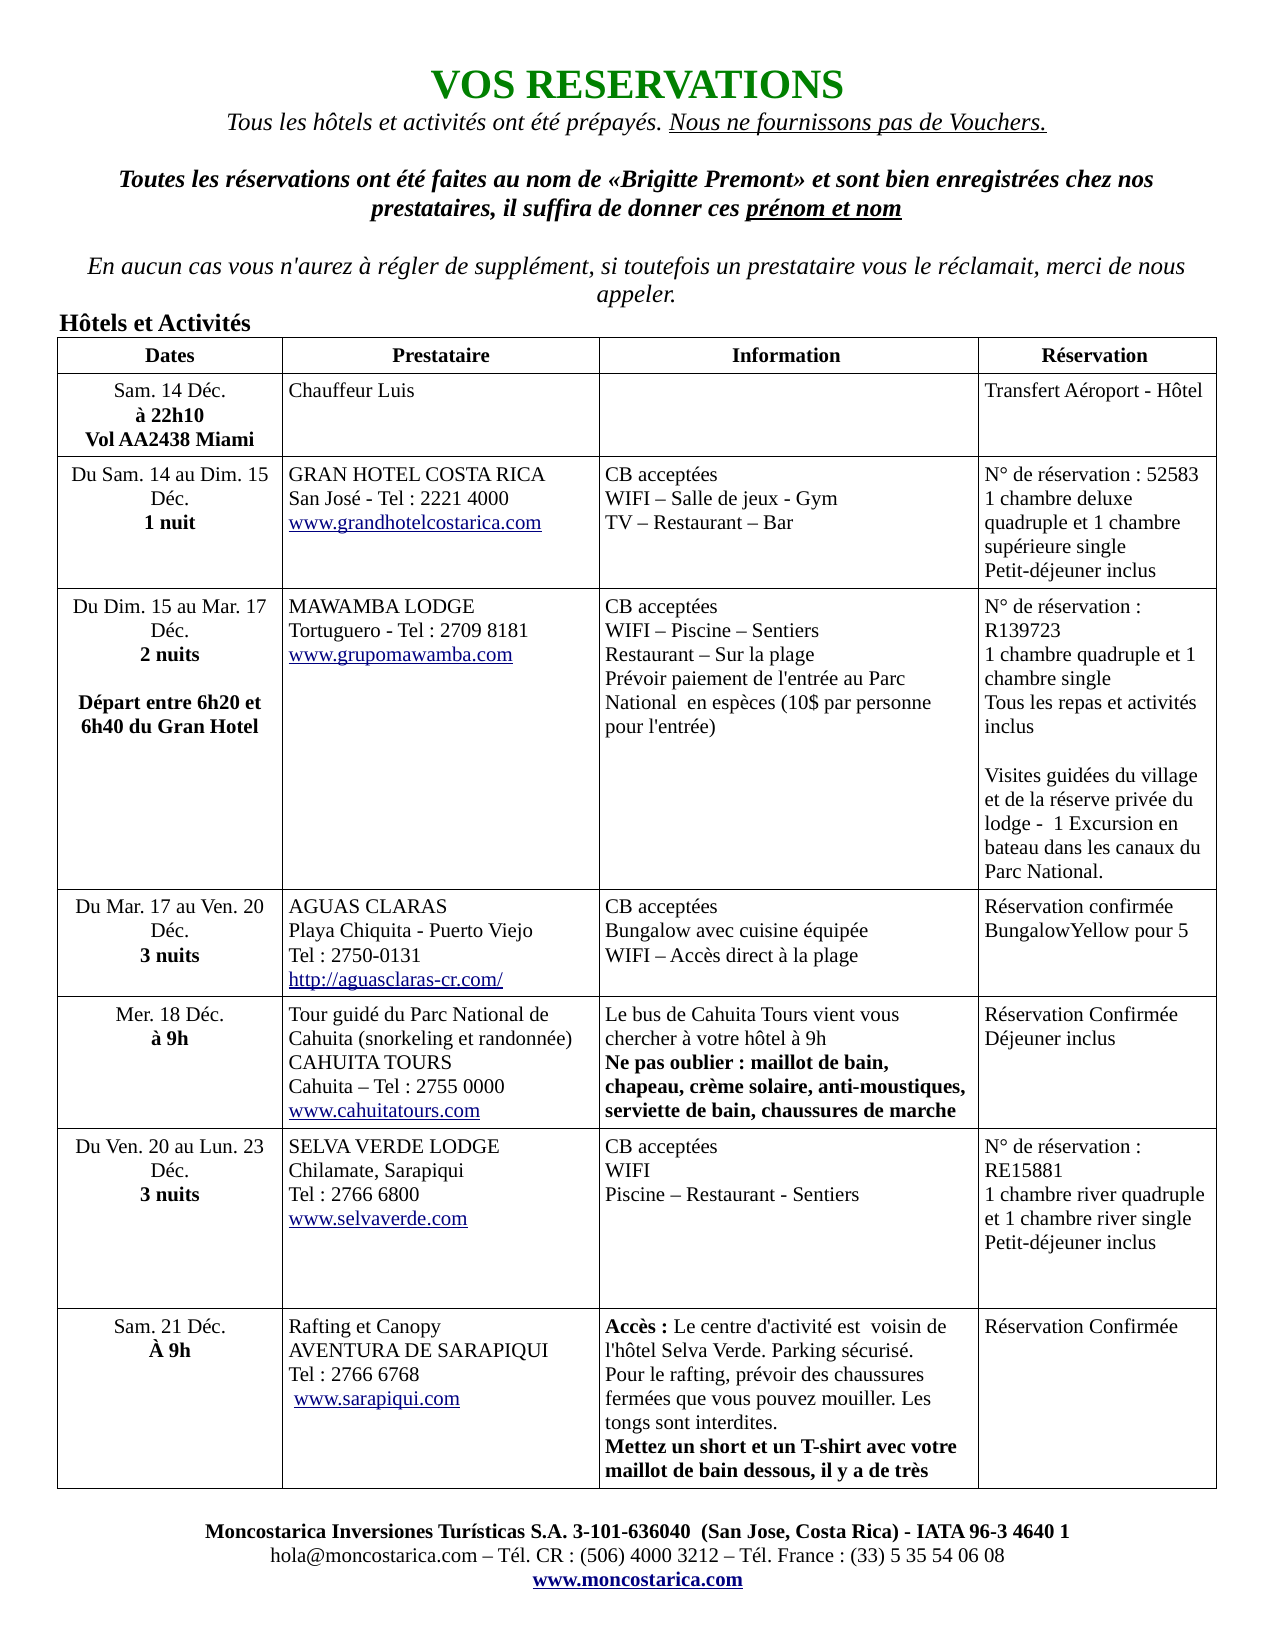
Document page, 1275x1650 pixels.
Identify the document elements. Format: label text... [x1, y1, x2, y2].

table_cell GRAN HOTEL COSTA RICA San José - Tel : 2221 4000 www.grandhotelcostarica.com [283, 457, 599, 588]
table_cell Sam. 21 Déc. À 9h [58, 1309, 282, 1488]
table_header Information [600, 338, 978, 373]
table_cell Du Sam. 14 au Dim. 15 Déc. 1 nuit [58, 457, 282, 588]
table_cell AGUAS CLARAS Playa Chiquita - Puerto Viejo Tel : 2750-0131 http://aguasclaras-cr.com/ [283, 890, 599, 996]
text VOS RESERVATIONS [59, 59, 1216, 107]
text En aucun cas vous n'aurez à régler de supplément, si toutefois un prestataire vous le réclamait, merci de nous appeler. [59, 251, 1216, 308]
table_cell Du Dim. 15 au Mar. 17 Déc. 2 nuits Départ entre 6h20 et 6h40 du Gran Hotel [58, 589, 282, 888]
table_cell CB acceptées WIFI – Piscine – Sentiers Restaurant – Sur la plage Prévoir paiement de l'entrée au Parc National en espèces (10$ par personne pour l'entrée) [600, 589, 978, 888]
table_cell N° de réservation : 52583 1 chambre deluxe quadruple et 1 chambre supérieure single Petit-déjeuner inclus [979, 457, 1216, 588]
table_cell CB acceptées WIFI – Salle de jeux - Gym TV – Restaurant – Bar [600, 457, 978, 588]
table_cell Tour guidé du Parc National de Cahuita (snorkeling et randonnée) CAHUITA TOURS Cahuita – Tel : 2755 0000 www.cahuitatours.com [283, 997, 599, 1128]
table_cell N° de réservation : R139723 1 chambre quadruple et 1 chambre single Tous les repas et activités inclus Visites guidées du village et de la réserve privée du lodge - 1 Excursion en bateau dans les canaux du Parc National. [979, 589, 1216, 888]
table_cell Réservation Confirmée Déjeuner inclus [979, 997, 1216, 1128]
table_header Réservation [979, 338, 1216, 373]
table_cell Du Mar. 17 au Ven. 20 Déc. 3 nuits [58, 890, 282, 996]
table_cell SELVA VERDE LODGE Chilamate, Sarapiqui Tel : 2766 6800 www.selvaverde.com [283, 1129, 599, 1308]
table_cell Réservation Confirmée [979, 1309, 1216, 1488]
table_cell [600, 374, 978, 456]
table_cell Le bus de Cahuita Tours vient vous chercher à votre hôtel à 9h Ne pas oublier : maillot de bain, chapeau, crème solaire, anti-moustiques, serviette de bain, chaussures de marche [600, 997, 978, 1128]
table_cell Réservation confirmée BungalowYellow pour 5 [979, 890, 1216, 996]
table_header Dates [58, 338, 282, 373]
table_header Prestataire [283, 338, 599, 373]
text Toutes les réservations ont été faites au nom de «Brigitte Premont» et sont bien enregistrées chez nos prestataires, il suffira de donner ces prénom et nom [59, 164, 1216, 222]
table_cell Sam. 14 Déc. à 22h10 Vol AA2438 Miami [58, 374, 282, 456]
table_cell Mer. 18 Déc. à 9h [58, 997, 282, 1128]
table_cell N° de réservation : RE15881 1 chambre river quadruple et 1 chambre river single Petit-déjeuner inclus [979, 1129, 1216, 1308]
text Tous les hôtels et activités ont été prépayés. Nous ne fournissons pas de Vouchers. [59, 107, 1216, 136]
table_cell Transfert Aéroport - Hôtel [979, 374, 1216, 456]
text Hôtels et Activités [59, 308, 1216, 337]
table_cell MAWAMBA LODGE Tortuguero - Tel : 2709 8181 www.grupomawamba.com [283, 589, 599, 888]
table_cell Du Ven. 20 au Lun. 23 Déc. 3 nuits [58, 1129, 282, 1308]
table_cell CB acceptées WIFI Piscine – Restaurant - Sentiers [600, 1129, 978, 1308]
table_cell Rafting et Canopy AVENTURA DE SARAPIQUI Tel : 2766 6768 www.sarapiqui.com [283, 1309, 599, 1488]
table_cell Accès : Le centre d'activité est voisin de l'hôtel Selva Verde. Parking sécurisé. Pour le rafting, prévoir des chaussures fermées que vous pouvez mouiller. Les tongs sont interdites. Mettez un short et un T-shirt avec votre maillot de bain dessous, il y a de très [600, 1309, 978, 1488]
table_cell CB acceptées Bungalow avec cuisine équipée WIFI – Accès direct à la plage [600, 890, 978, 996]
table_cell Chauffeur Luis [283, 374, 599, 456]
